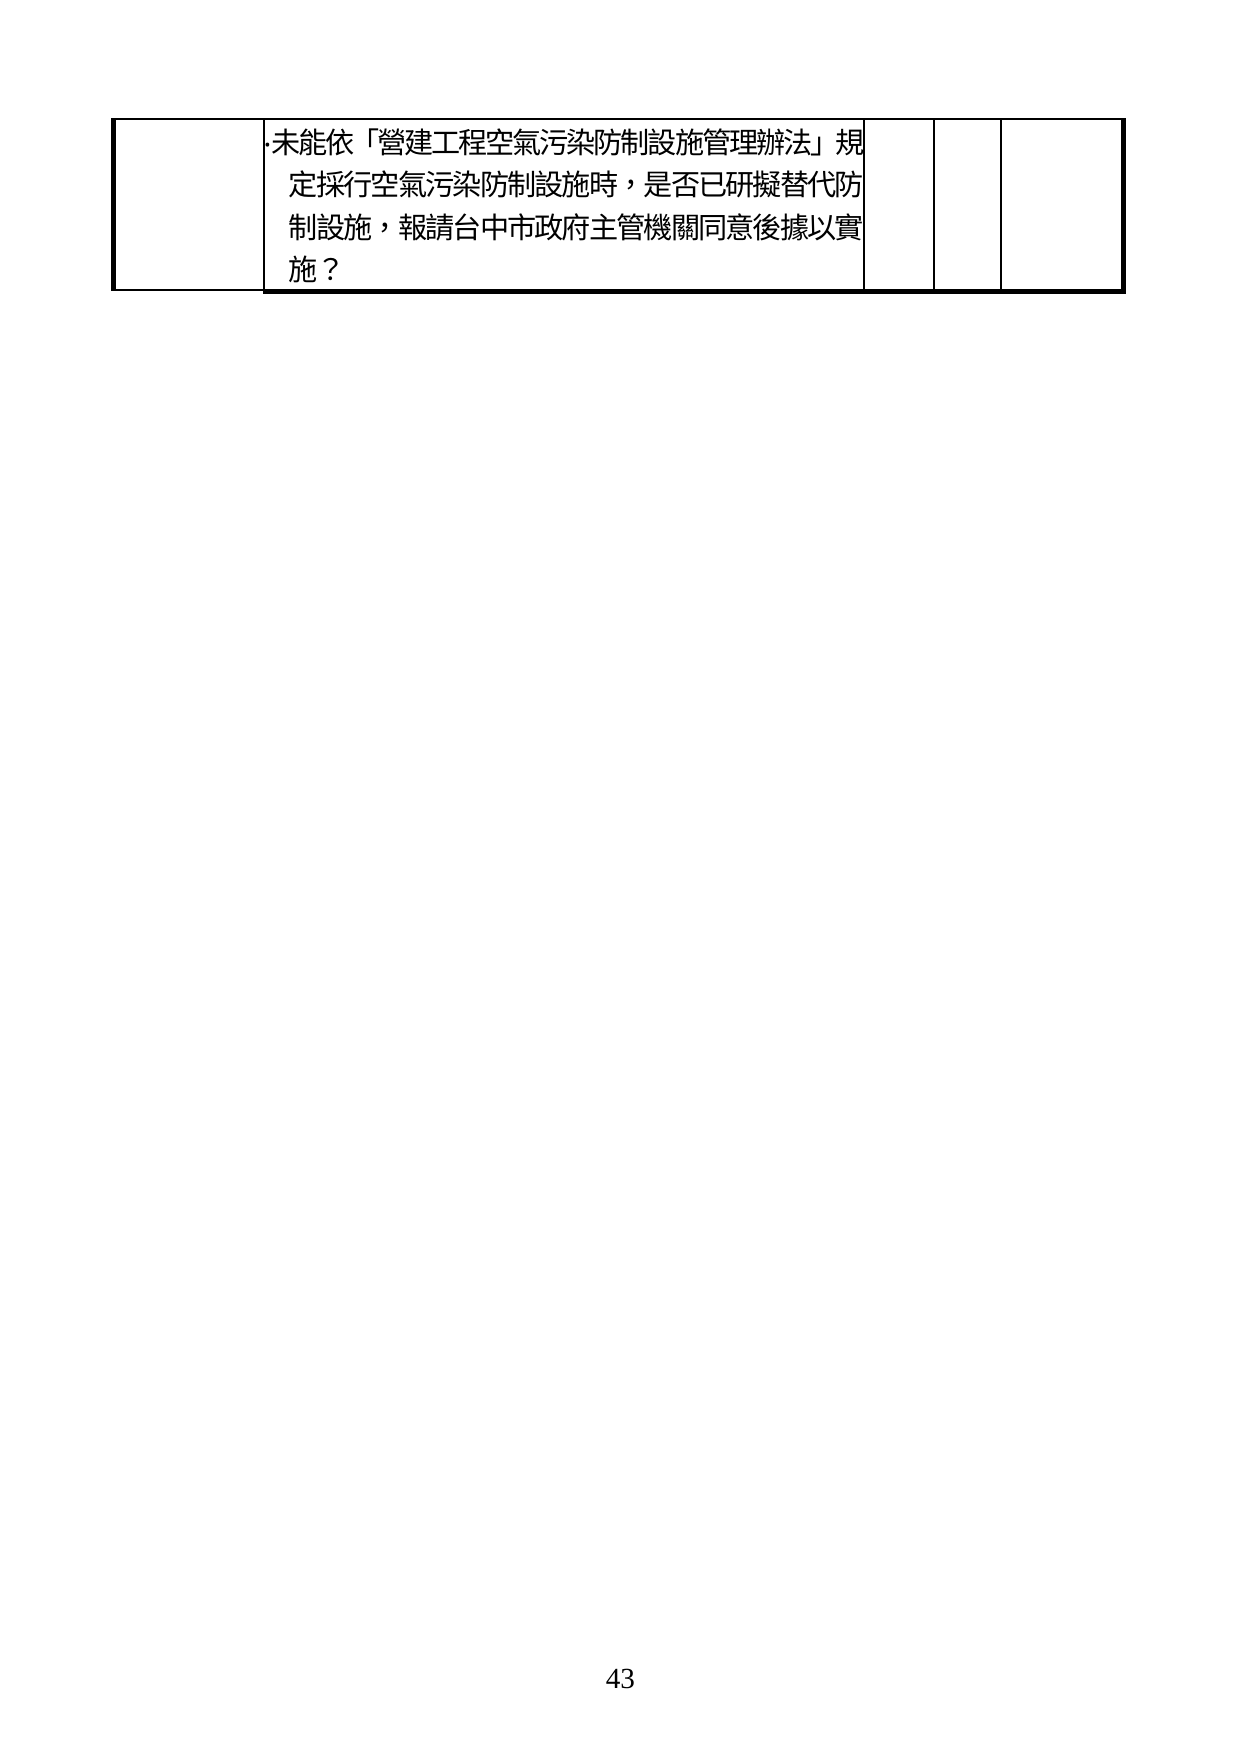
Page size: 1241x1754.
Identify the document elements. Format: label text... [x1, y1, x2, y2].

table_cell [865, 120, 933, 289]
table_cell ‧未能依「營建工程空氣污染防制設施管理辦法」規定採行空氣污染防制設施時，是否已研擬替代防制設施，報請台中市政府主管機關同意後據以實施？ [265, 120, 863, 289]
table_cell [935, 120, 1000, 289]
table_cell [116, 120, 263, 289]
table_cell [1002, 120, 1121, 289]
